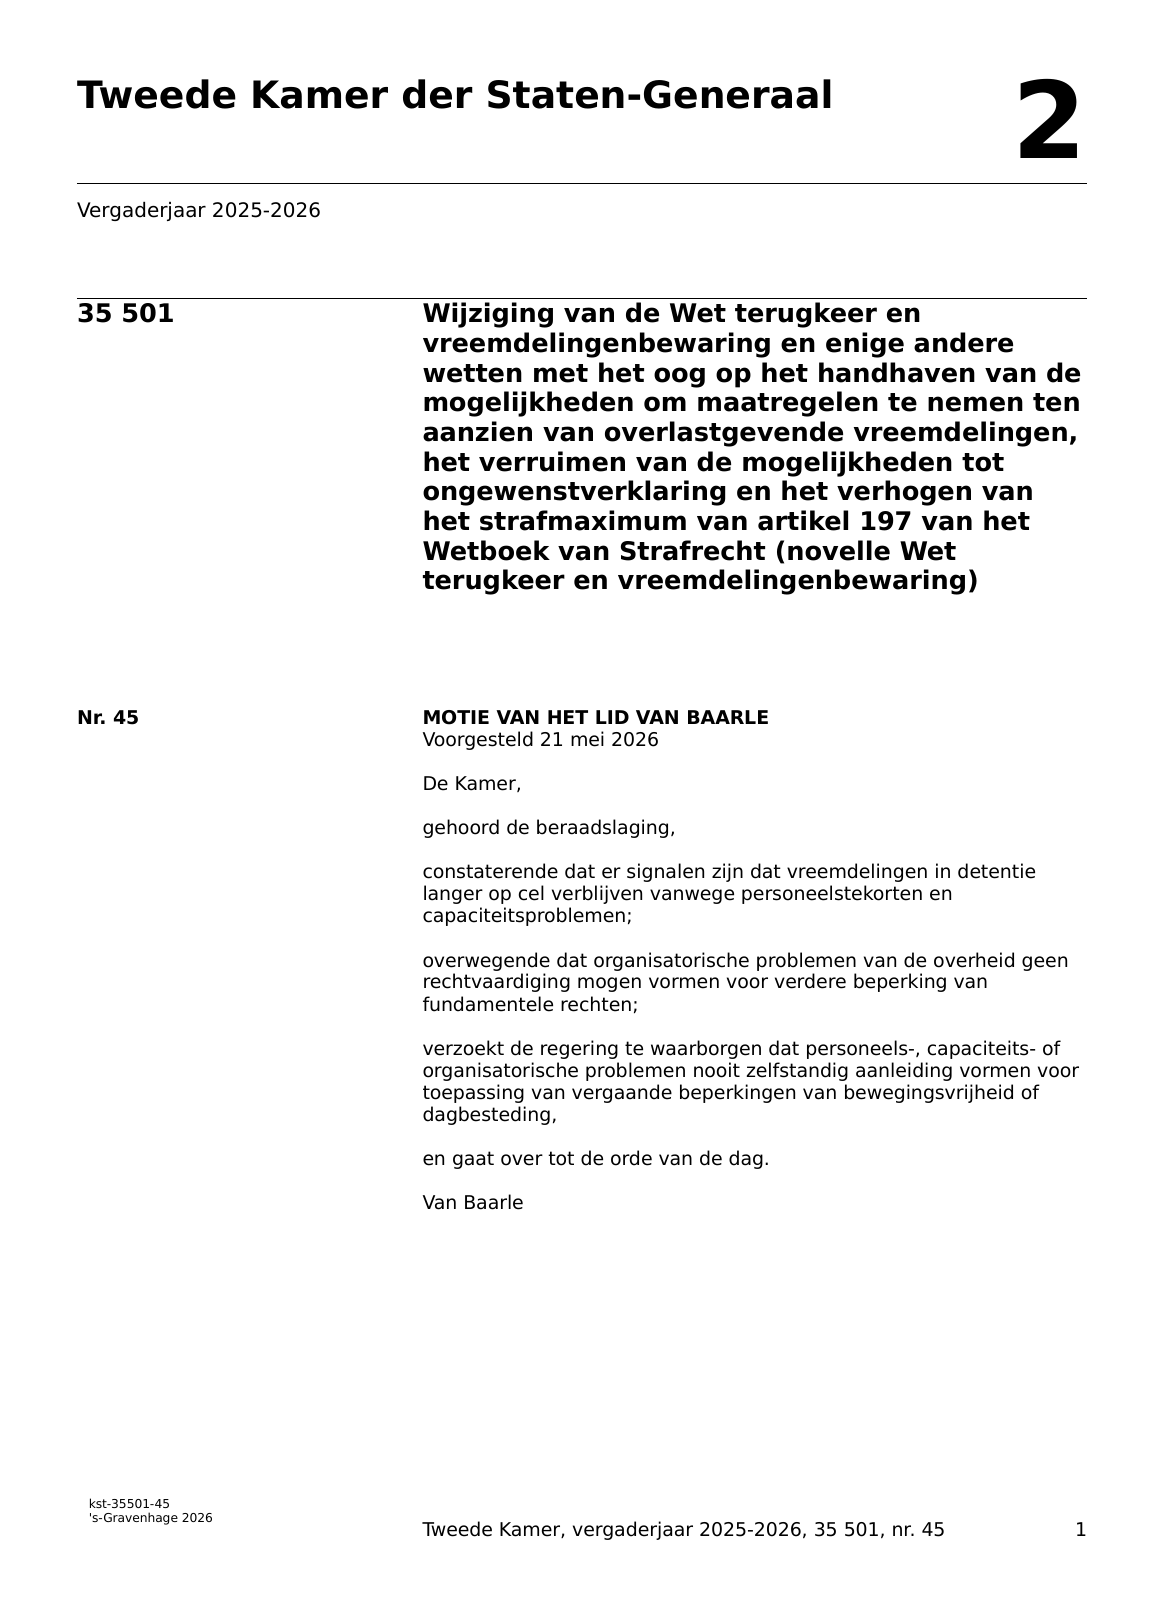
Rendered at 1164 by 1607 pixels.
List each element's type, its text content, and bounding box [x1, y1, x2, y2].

table_header Tweede Kamer der Staten-Generaal [77, 59, 886, 183]
subtitle Nr. 45 MOTIE VAN HET LID VAN BAARLE [77, 707, 1087, 729]
text 's-Gravenhage 2026 [88, 1511, 323, 1525]
text gehoord de beraadslaging, [422, 817, 1087, 839]
text Van Baarle [422, 1192, 1087, 1214]
text en gaat over tot de orde van de dag. [422, 1148, 1087, 1170]
text kst-35501-45 [88, 1497, 323, 1511]
subtitle 35 501 Wijziging van de Wet terugkeer en vreemdelingenbewaring en enige andere wetten met het oog op het handhaven van de mogelijkheden om maatregelen te nemen ten aanzien van overlastgevende vreemdelingen, het verruimen van de mogelijkheden tot ongewenstverklaring en het verhogen van het strafmaximum van artikel 197 van het Wetboek van Strafrecht (novelle Wet terugkeer en vreemdelingenbewaring) [77, 299, 1087, 596]
text constaterende dat er signalen zijn dat vreemdelingen in detentie langer op cel verblijven vanwege personeelstekorten en capaciteitsproblemen; [422, 861, 1087, 927]
text De Kamer, [422, 773, 1087, 795]
table_header 2 [886, 59, 1087, 183]
text overwegende dat organisatorische problemen van de overheid geen rechtvaardiging mogen vormen voor verdere beperking van fundamentele rechten; [422, 949, 1087, 1015]
text verzoekt de regering te waarborgen dat personeels-, capaciteits- of organisatorische problemen nooit zelfstandig aanleiding vormen voor toepassing van vergaande beperkingen van bewegingsvrijheid of dagbesteding, [422, 1038, 1087, 1126]
text Voorgesteld 21 mei 2026 [422, 729, 1087, 751]
table_cell Vergaderjaar 2025-2026 [77, 184, 1087, 298]
